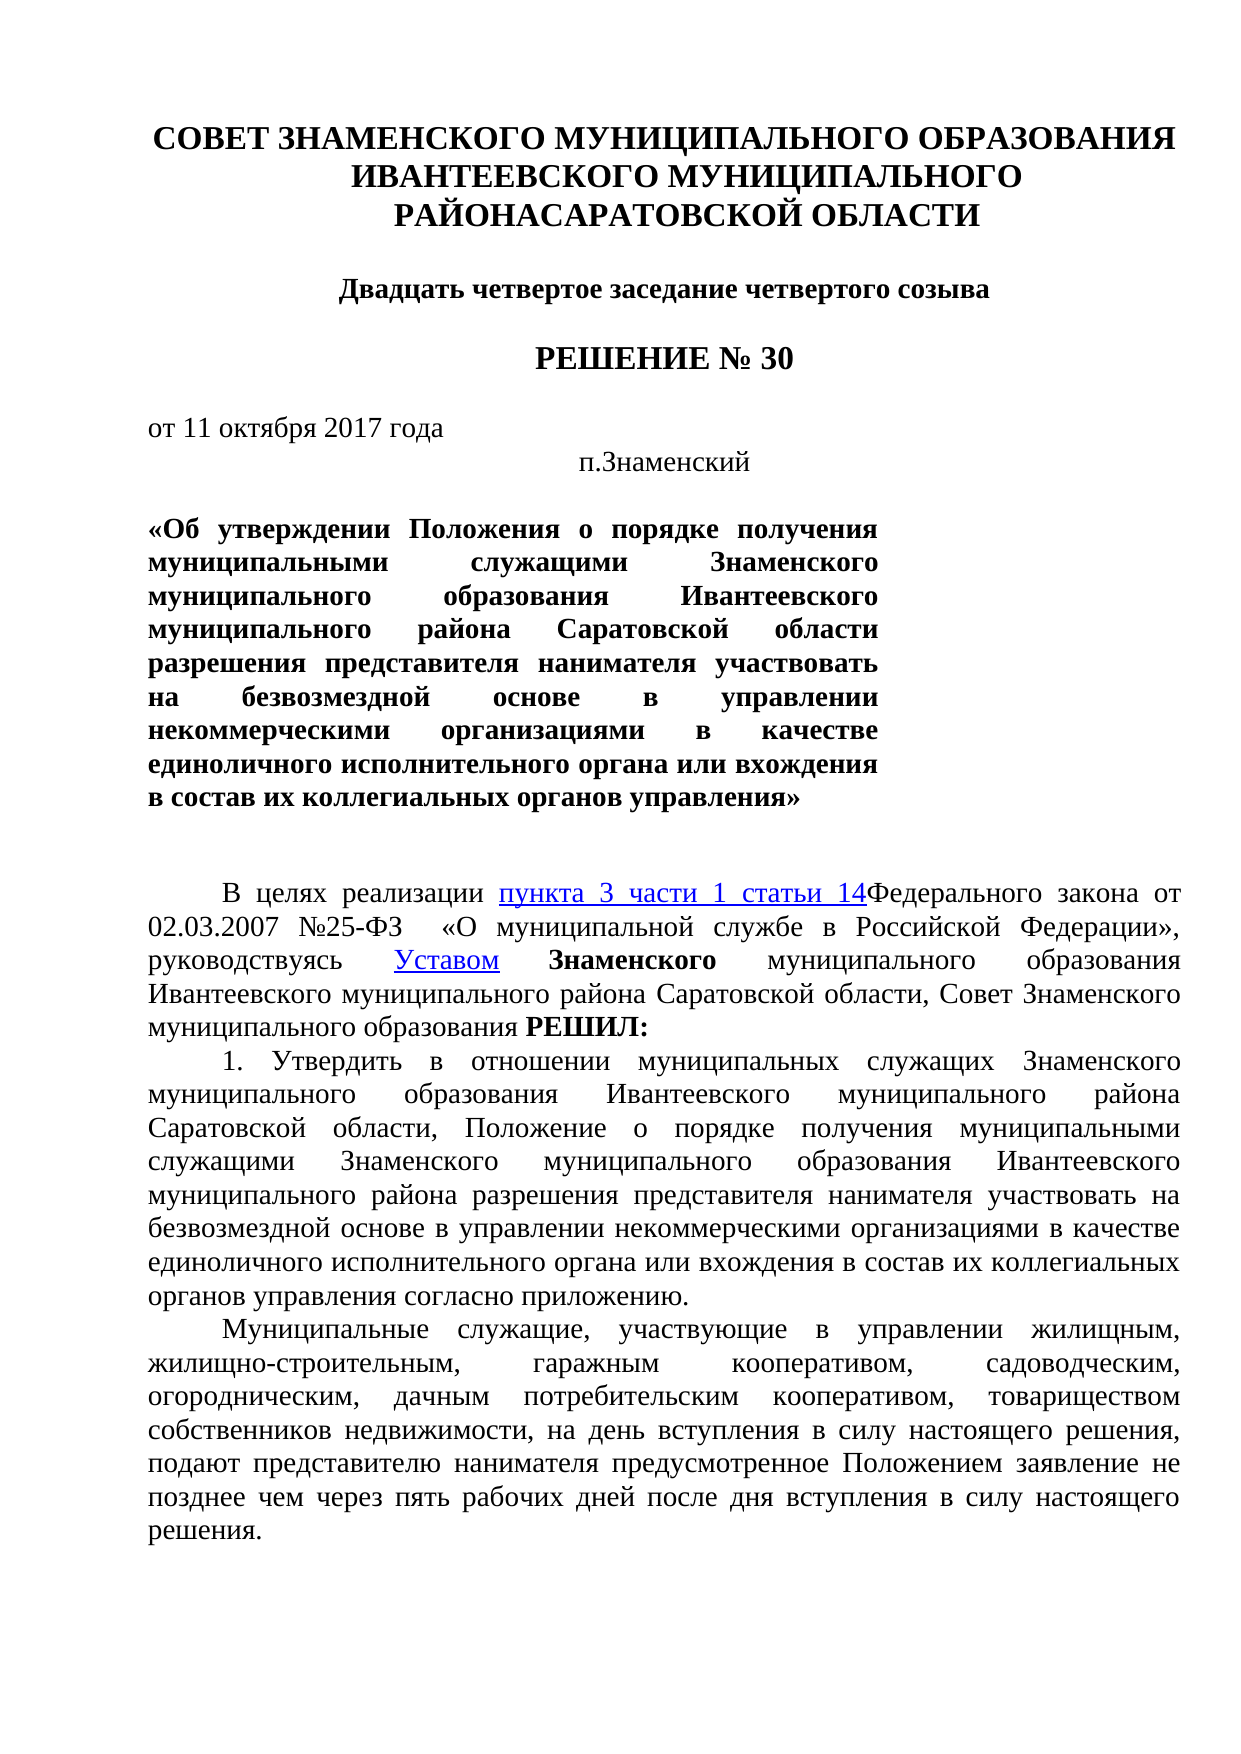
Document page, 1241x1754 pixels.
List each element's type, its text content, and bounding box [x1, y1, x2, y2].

subtitle Двадцать четвертое заседание четвертого созыва [148, 271, 1181, 305]
text п.Знаменский [148, 444, 1181, 477]
subtitle СОВЕТ ЗНАМЕНСКОГО МУНИЦИПАЛЬНОГО ОБРАЗОВАНИЯ ИВАНТЕЕВСКОГО МУНИЦИПАЛЬНОГО РАЙОНАСАРАТОВСКОЙ ОБЛАСТИ [148, 118, 1181, 233]
text Муниципальные служащие, участвующие в управлении жилищным, жилищно-строительным, гаражным кооперативом, садоводческим, огородническим, дачным потребительским кооперативом, товариществом собственников недвижимости, на день вступления в силу настоящего решения, подают представителю нанимателя предусмотренное Положением заявление не позднее чем через пять рабочих дней после дня вступления в силу настоящего решения. [148, 1311, 1181, 1546]
text В целях реализации пункта 3 части 1 статьи 14Федерального закона от 02.03.2007 №25-ФЗ «О муниципальной службе в Российской Федерации», руководствуясь Уставом Знаменского муниципального образования Ивантеевского муниципального района Саратовской области, Совет Знаменского муниципального образования РЕШИЛ: [148, 875, 1181, 1043]
text 1. Утвердить в отношении муниципальных служащих Знаменского муниципального образования Ивантеевского муниципального района Саратовской области, Положение о порядке получения муниципальными служащими Знаменского муниципального образования Ивантеевского муниципального района разрешения представителя нанимателя участвовать на безвозмездной основе в управлении некоммерческими организациями в качестве единоличного исполнительного органа или вхождения в состав их коллегиальных органов управления согласно приложению. [148, 1043, 1181, 1311]
text от 11 октября 2017 года [148, 410, 1181, 444]
subtitle РЕШЕНИЕ № 30 [148, 338, 1181, 377]
text «Об утверждении Положения о порядке получения муниципальными служащими Знаменского муниципального образования Ивантеевского муниципального района Саратовской области разрешения представителя нанимателя участвовать на безвозмездной основе в управлении некоммерческими организациями в качестве единоличного исполнительного органа или вхождения в состав их коллегиальных органов управления» [148, 511, 879, 813]
